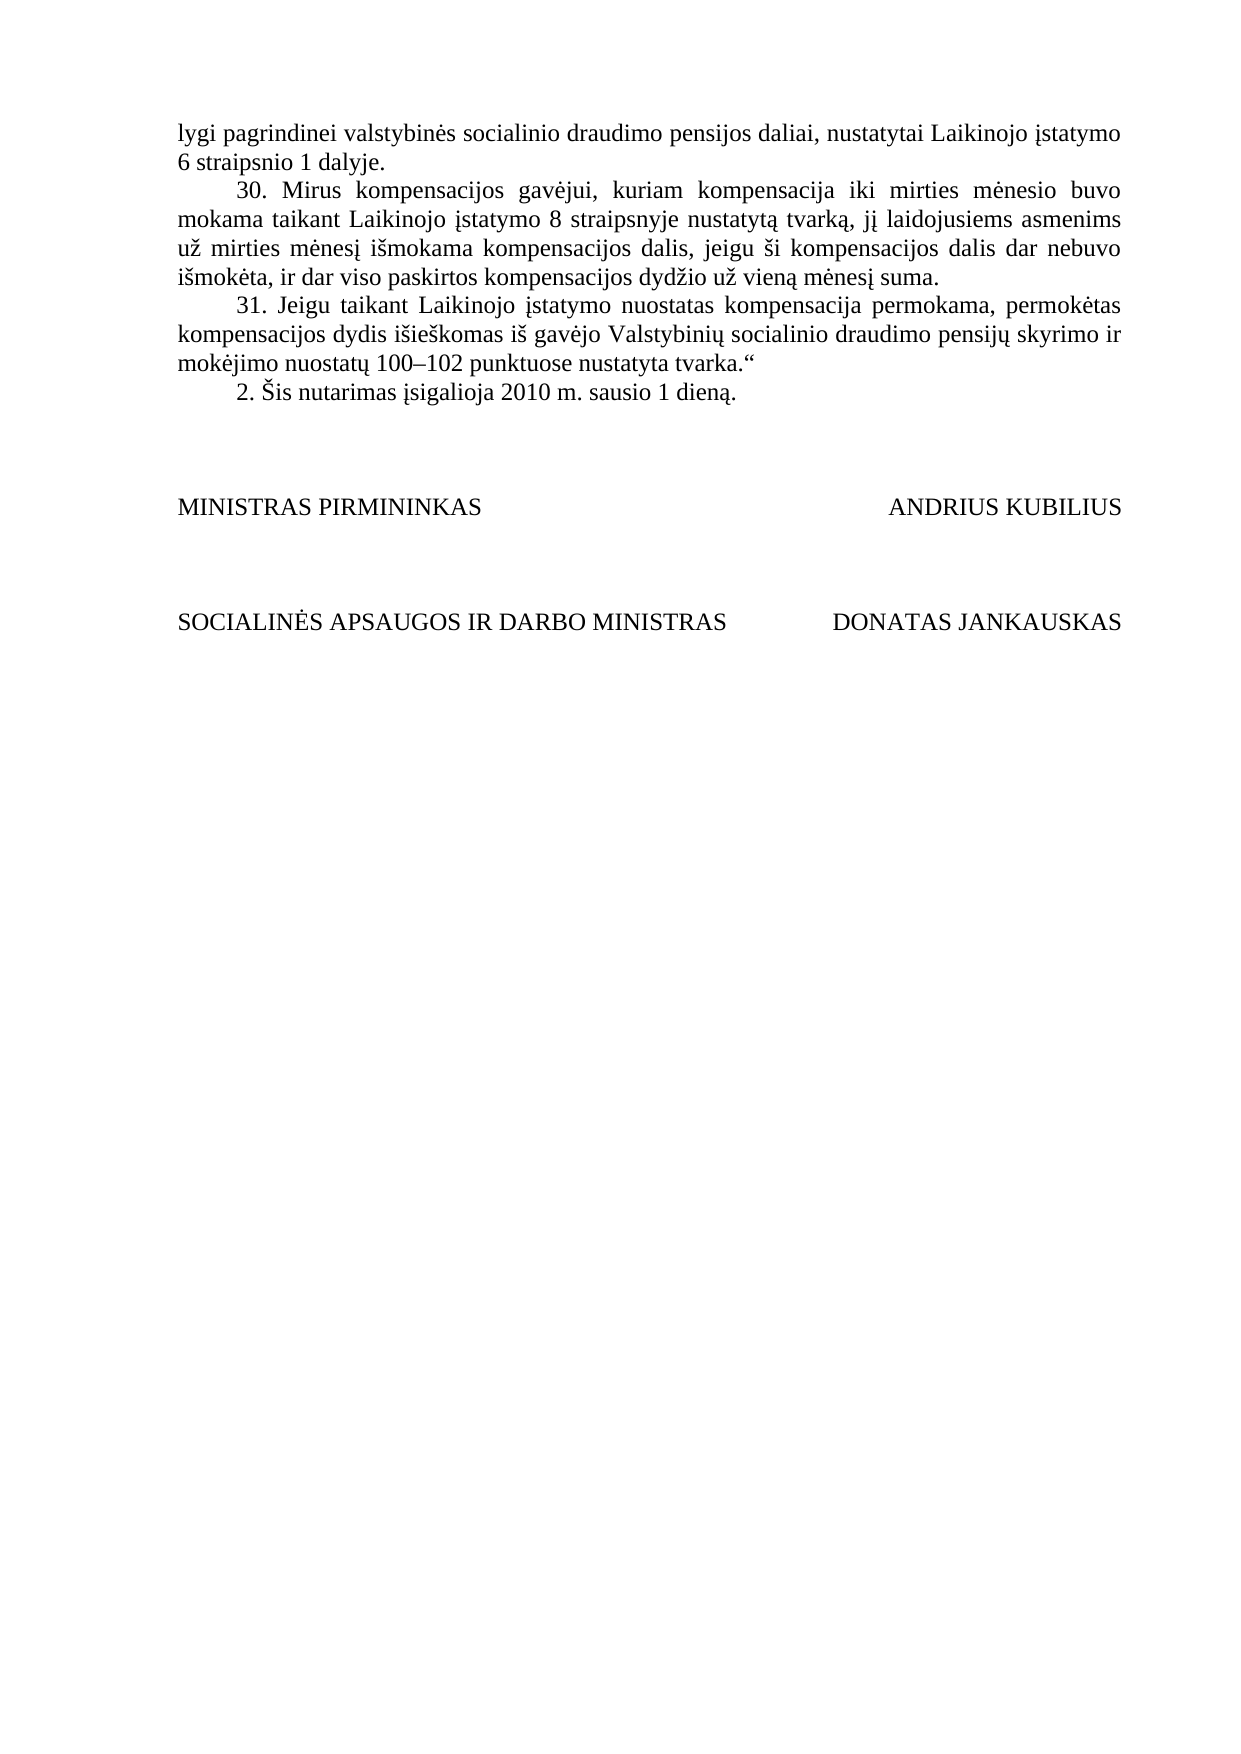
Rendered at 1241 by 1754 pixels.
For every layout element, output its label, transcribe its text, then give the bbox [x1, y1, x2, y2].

text 2. Šis nutarimas įsigalioja 2010 m. sausio 1 dieną. [177, 377, 1122, 406]
text lygi pagrindinei valstybinės socialinio draudimo pensijos daliai, nustatytai Laikinojo įstatymo 6 straipsnio 1 dalyje. [177, 118, 1122, 176]
text 31. Jeigu taikant Laikinojo įstatymo nuostatas kompensacija permokama, permokėtas kompensacijos dydis išieškomas iš gavėjo Valstybinių socialinio draudimo pensijų skyrimo ir mokėjimo nuostatų 100–102 punktuose nustatyta tvarka.“ [177, 291, 1122, 377]
text SOCIALINĖS APSAUGOS IR DARBO MINISTRAS DONATAS JANKAUSKAS [177, 607, 1122, 636]
text 30. Mirus kompensacijos gavėjui, kuriam kompensacija iki mirties mėnesio buvo mokama taikant Laikinojo įstatymo 8 straipsnyje nustatytą tvarką, jį laidojusiems asmenims už mirties mėnesį išmokama kompensacijos dalis, jeigu ši kompensacijos dalis dar nebuvo išmokėta, ir dar viso paskirtos kompensacijos dydžio už vieną mėnesį suma. [177, 176, 1122, 291]
text MINISTRAS PIRMININKAS ANDRIUS KUBILIUS [177, 492, 1122, 521]
